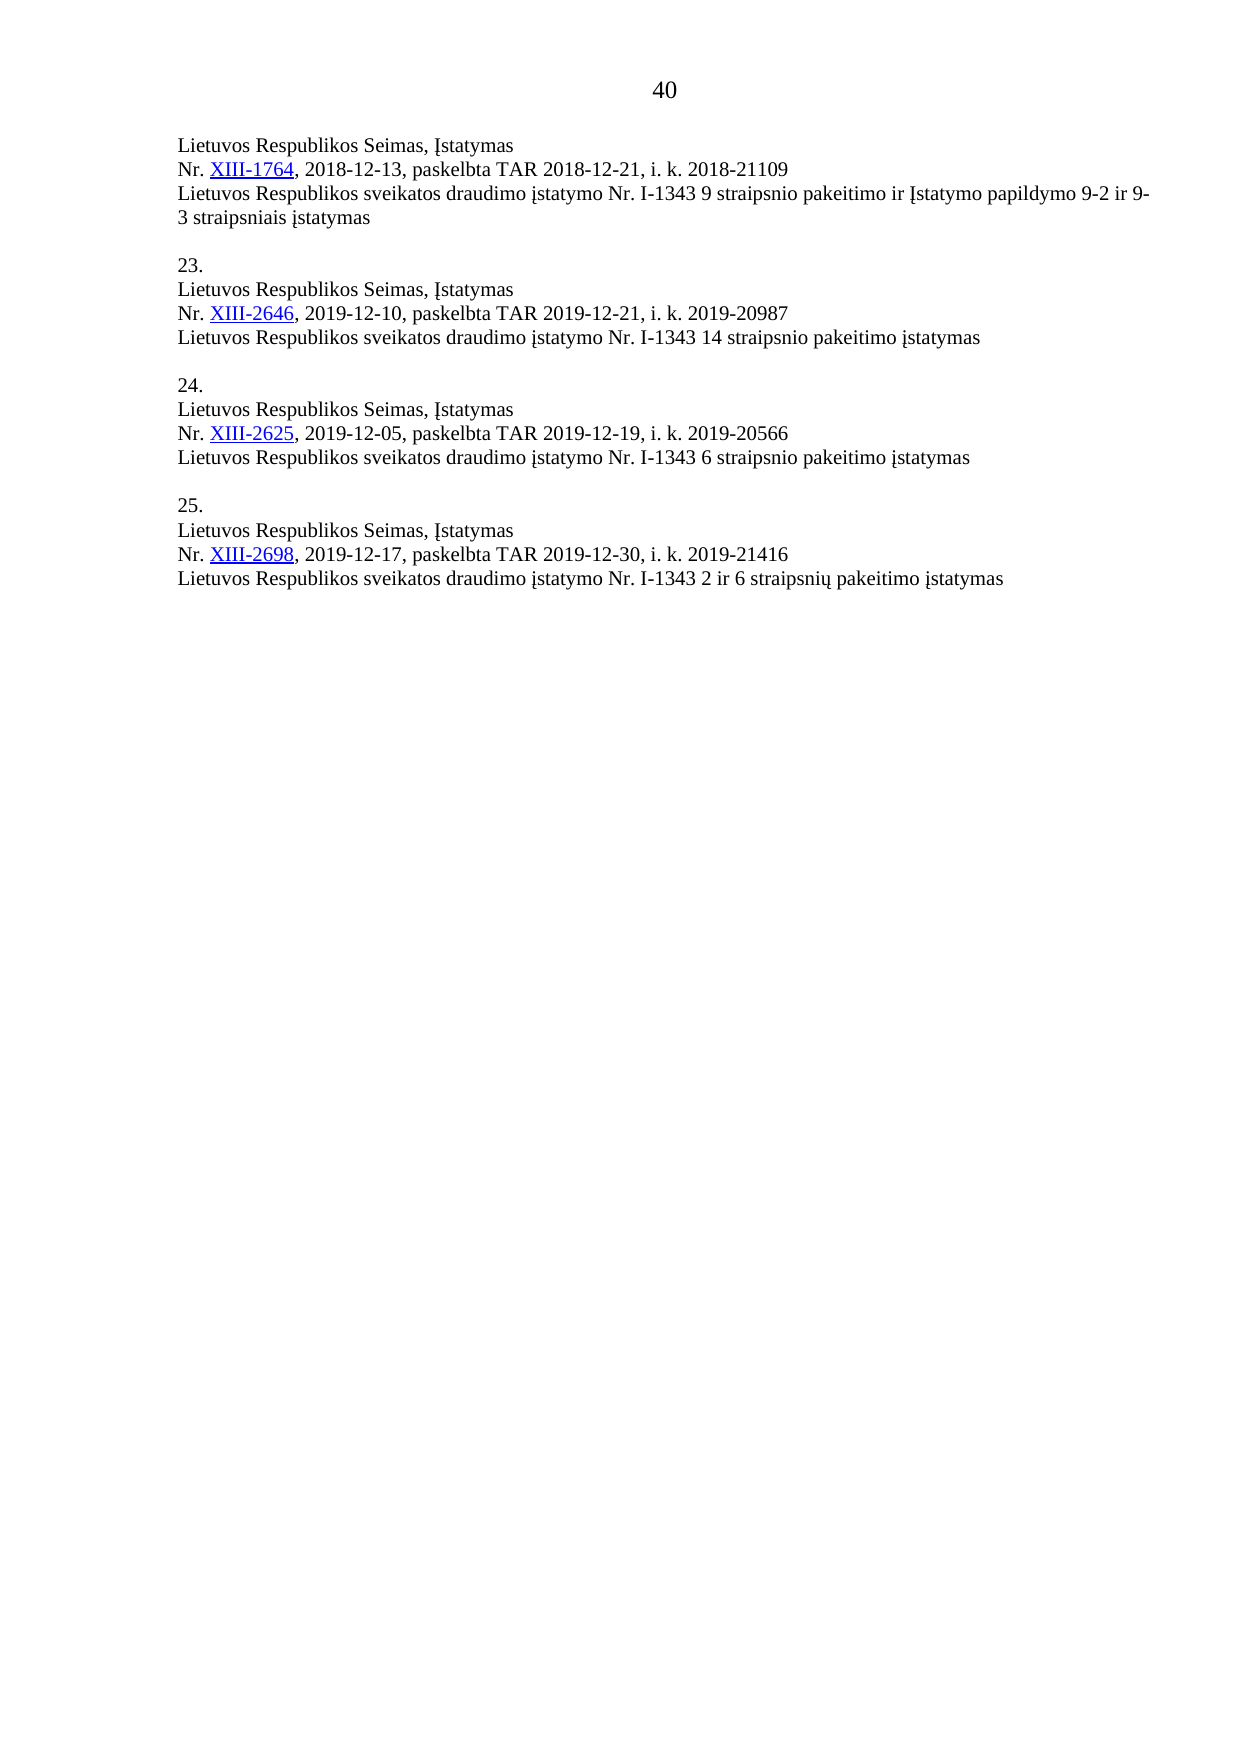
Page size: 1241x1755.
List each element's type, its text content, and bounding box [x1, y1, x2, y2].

text Lietuvos Respublikos Seimas, Įstatymas [177, 132, 1152, 157]
text Nr. XIII-2646, 2019-12-10, paskelbta TAR 2019-12-21, i. k. 2019-20987 [177, 301, 1152, 325]
text Lietuvos Respublikos sveikatos draudimo įstatymo Nr. I-1343 2 ir 6 straipsnių pakeitimo įstatymas [177, 566, 1152, 590]
text Lietuvos Respublikos Seimas, Įstatymas [177, 397, 1152, 421]
text 23. [177, 253, 1152, 277]
text Lietuvos Respublikos sveikatos draudimo įstatymo Nr. I-1343 6 straipsnio pakeitimo įstatymas [177, 445, 1152, 469]
text 25. [177, 493, 1152, 517]
text Nr. XIII-2698, 2019-12-17, paskelbta TAR 2019-12-30, i. k. 2019-21416 [177, 542, 1152, 566]
text 24. [177, 373, 1152, 397]
text Lietuvos Respublikos Seimas, Įstatymas [177, 277, 1152, 301]
text Nr. XIII-1764, 2018-12-13, paskelbta TAR 2018-12-21, i. k. 2018-21109 [177, 157, 1152, 181]
text Lietuvos Respublikos sveikatos draudimo įstatymo Nr. I-1343 9 straipsnio pakeitimo ir Įstatymo papildymo 9-2 ir 9-3 straipsniais įstatymas [177, 181, 1152, 229]
text Lietuvos Respublikos sveikatos draudimo įstatymo Nr. I-1343 14 straipsnio pakeitimo įstatymas [177, 325, 1152, 349]
text Lietuvos Respublikos Seimas, Įstatymas [177, 517, 1152, 542]
text Nr. XIII-2625, 2019-12-05, paskelbta TAR 2019-12-19, i. k. 2019-20566 [177, 421, 1152, 445]
